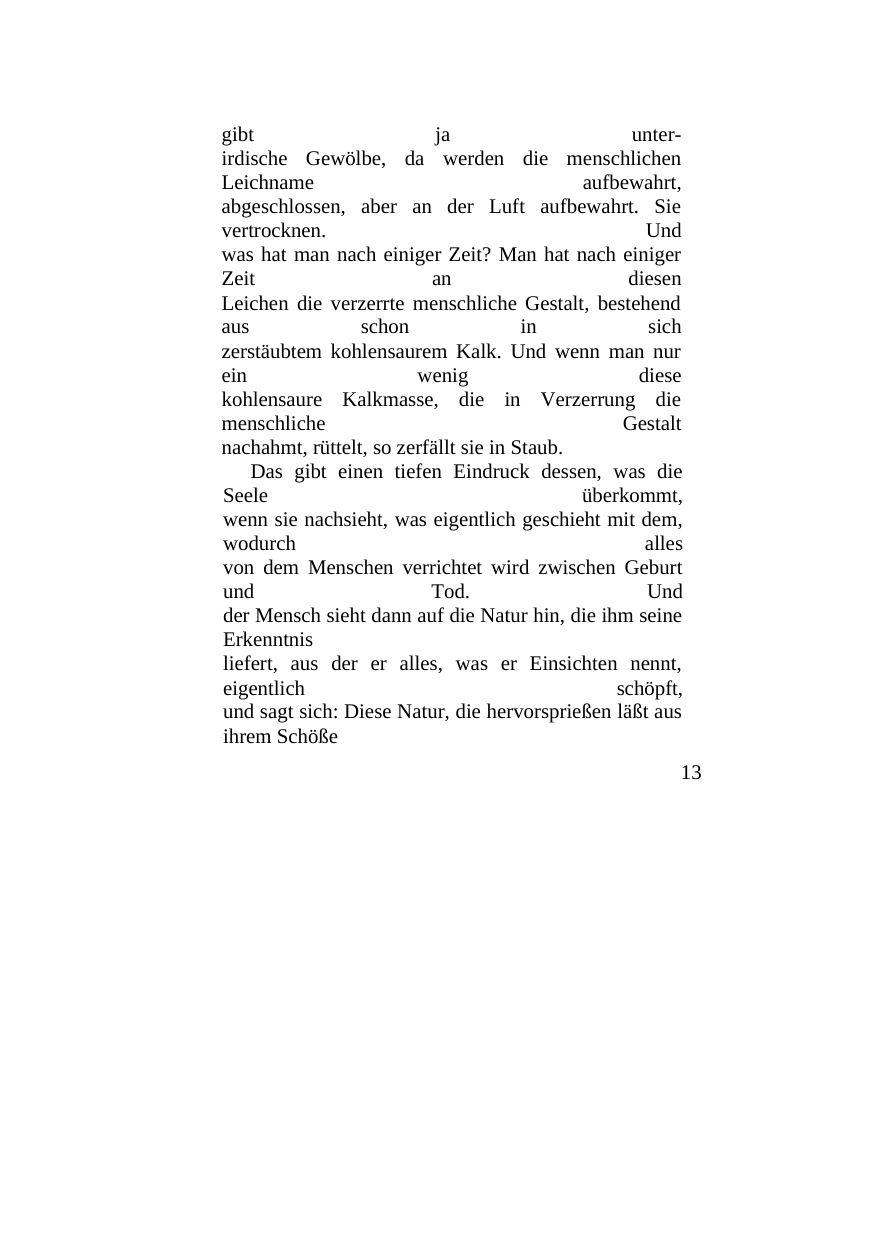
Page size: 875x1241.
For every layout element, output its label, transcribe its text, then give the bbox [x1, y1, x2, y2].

text gibt ja unter- irdische Gewölbe, da werden die menschlichen Leichname aufbewahrt, abgeschlossen, aber an der Luft aufbewahrt. Sie vertrocknen. Und was hat man nach einiger Zeit? Man hat nach einiger Zeit an diesen Leichen die verzerrte menschliche Gestalt, bestehend aus schon in sich zerstäubtem kohlensaurem Kalk. Und wenn man nur ein wenig diese kohlensaure Kalkmasse, die in Verzerrung die menschliche Gestalt nachahmt, rüttelt, so zerfällt sie in Staub. [221, 122, 682, 459]
text 13 [681, 760, 817, 784]
text Das gibt einen tiefen Eindruck dessen, was die Seele überkommt, wenn sie nachsieht, was eigentlich geschieht mit dem, wodurch alles von dem Menschen verrichtet wird zwischen Geburt und Tod. Und der Mensch sieht dann auf die Natur hin, die ihm seine Erkenntnis liefert, aus der er alles, was er Einsichten nennt, eigentlich schöpft, und sagt sich: Diese Natur, die hervorsprießen läßt aus ihrem Schöße [223, 459, 683, 748]
